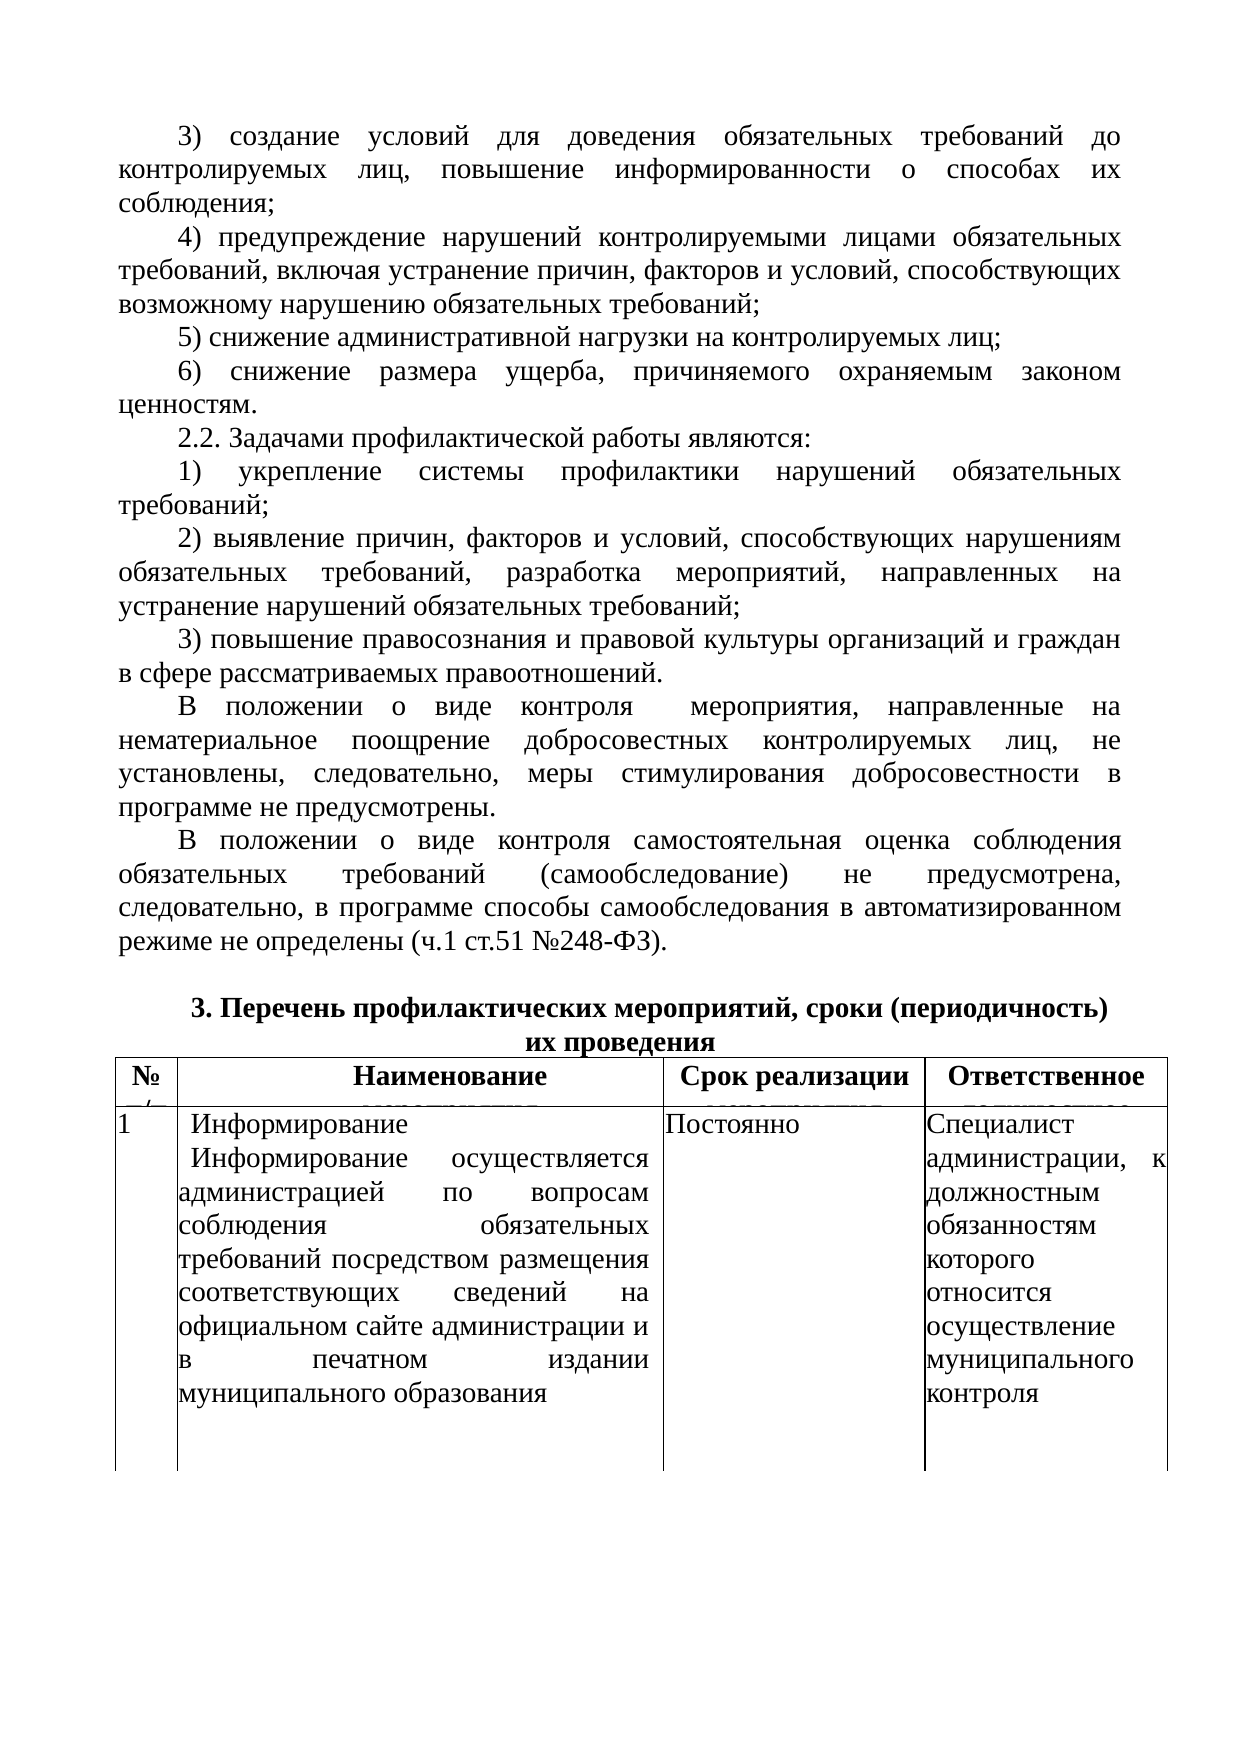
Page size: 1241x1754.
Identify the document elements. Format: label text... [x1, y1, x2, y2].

text 6) снижение размера ущерба, причиняемого охраняемым законом ценностям. [118, 353, 1122, 420]
table_cell Информирование Информирование осуществляется администрацией по вопросам соблюдения обязательных требований посредством размещения соответствующих сведений на официальном сайте администрации и в печатном издании муниципального образования [178, 1107, 663, 1471]
text 5) снижение административной нагрузки на контролируемых лиц; [118, 319, 1122, 353]
text 2.2. Задачами профилактической работы являются: [118, 420, 1122, 453]
table_header Ответственное должностное лицо [926, 1058, 1167, 1106]
table_header Срок реализации мероприятия [664, 1058, 924, 1106]
text 2) выявление причин, факторов и условий, способствующих нарушениям обязательных требований, разработка мероприятий, направленных на устранение нарушений обязательных требований; [118, 521, 1122, 621]
table_cell Постоянно [664, 1107, 924, 1471]
table_header Наименование мероприятия [178, 1058, 663, 1106]
table_cell Специалист администрации, к должностным обязанностям которого относится осуществление муниципального контроля [926, 1107, 1167, 1471]
table_header № п/п [116, 1058, 177, 1106]
text 1) укрепление системы профилактики нарушений обязательных требований; [118, 453, 1122, 521]
text 4) предупреждение нарушений контролируемыми лицами обязательных требований, включая устранение причин, факторов и условий, способствующих возможному нарушению обязательных требований; [118, 219, 1122, 319]
text В положении о виде контроля самостоятельная оценка соблюдения обязательных требований (самообследование) не предусмотрена, следовательно, в программе способы самообследования в автоматизированном режиме не определены (ч.1 ст.51 №248-ФЗ). [118, 822, 1122, 957]
table_cell 1 [116, 1107, 177, 1471]
text 3. Перечень профилактических мероприятий, сроки (периодичность) их проведения [118, 990, 1122, 1057]
text В положении о виде контроля мероприятия, направленные на нематериальное поощрение добросовестных контролируемых лиц, не установлены, следовательно, меры стимулирования добросовестности в программе не предусмотрены. [118, 688, 1122, 822]
text 3) повышение правосознания и правовой культуры организаций и граждан в сфере рассматриваемых правоотношений. [118, 621, 1122, 688]
text 3) создание условий для доведения обязательных требований до контролируемых лиц, повышение информированности о способах их соблюдения; [118, 118, 1122, 219]
